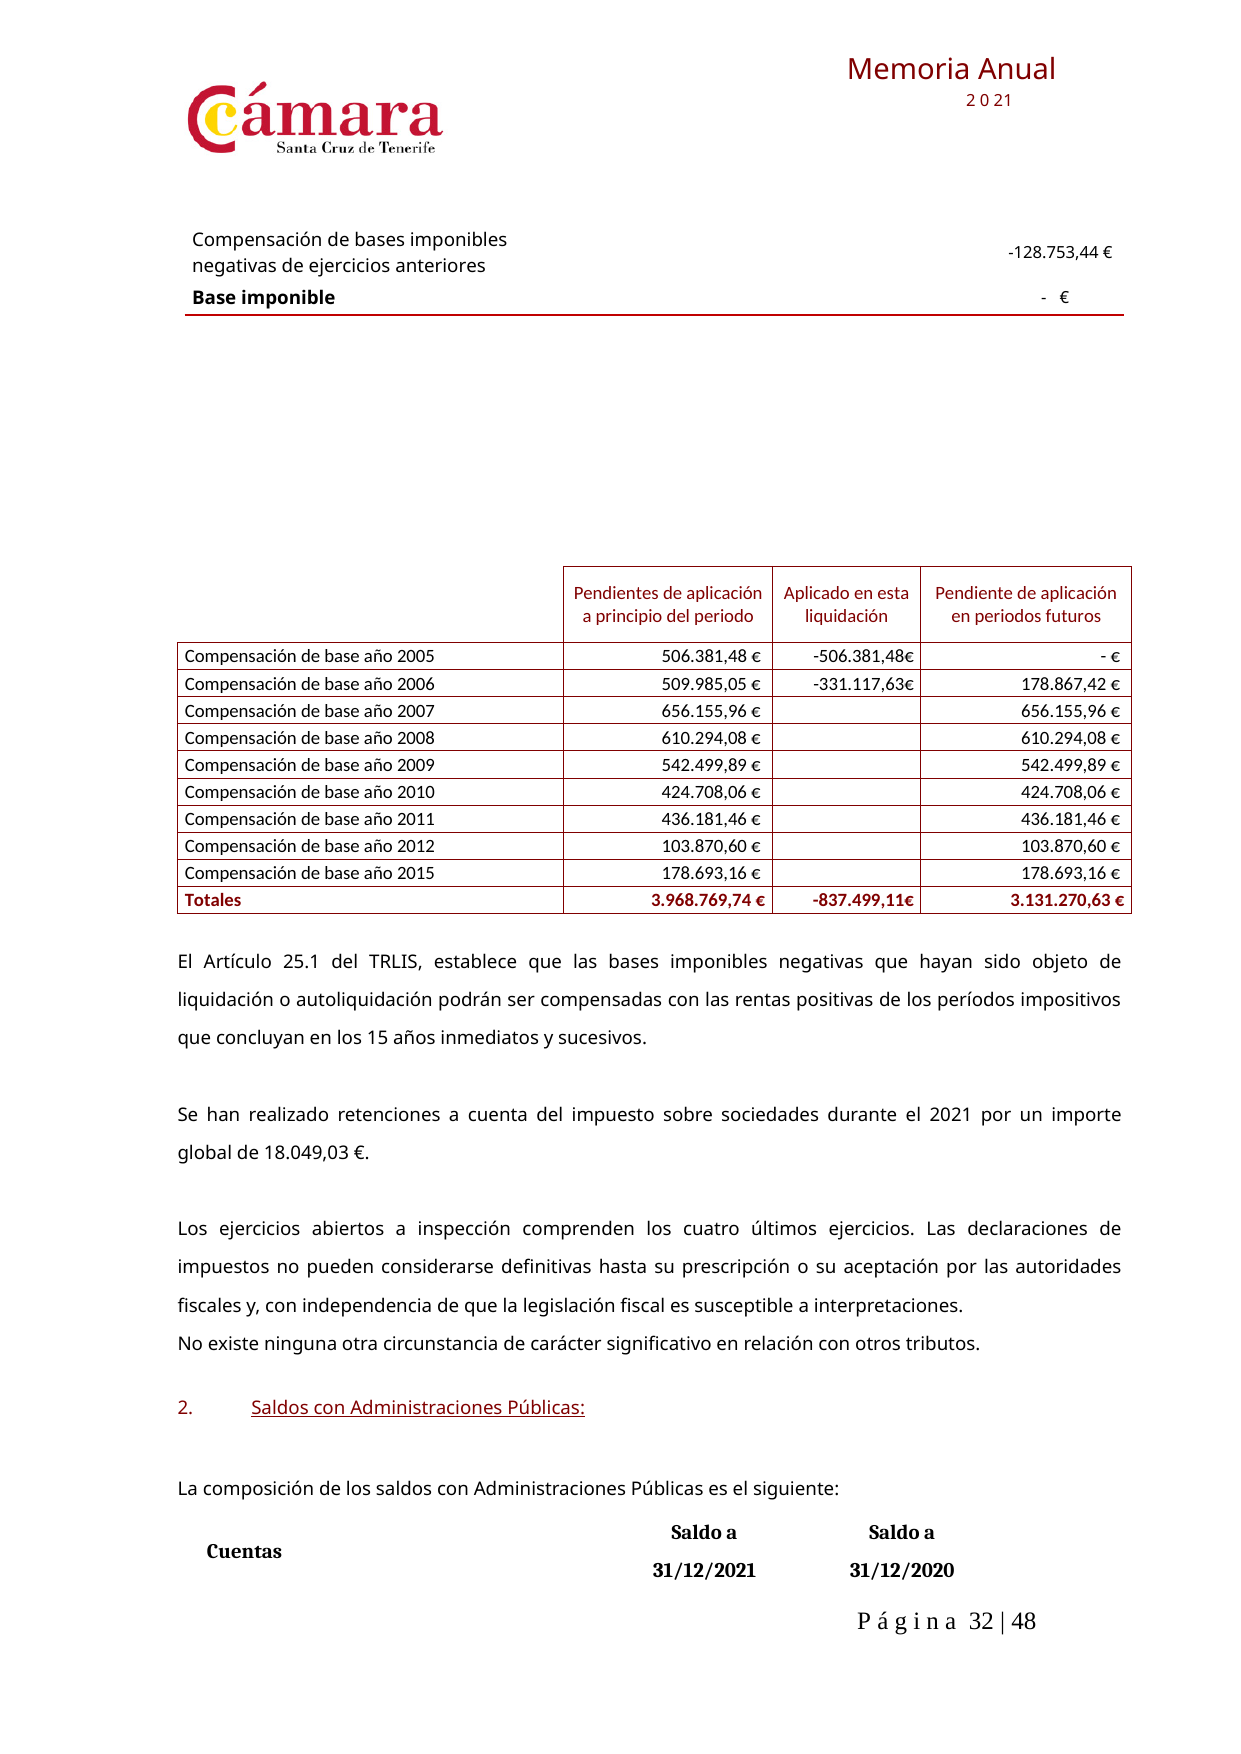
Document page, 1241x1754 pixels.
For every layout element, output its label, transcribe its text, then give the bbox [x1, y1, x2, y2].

text Se han realizado retenciones a cuenta del impuesto sobre sociedades durante el 2021 por un importe global de 18.049,03 €. [177, 1101, 1122, 1165]
text Los ejercicios abiertos a inspección comprenden los cuatro últimos ejercicios. Las declaraciones de impuestos no pueden considerarse definitivas hasta su prescripción o su aceptación por las autoridades fiscales y, con independencia de que la legislación fiscal es susceptible a interpretaciones. [177, 1216, 1122, 1318]
table_header Cuentas [199, 1513, 627, 1590]
table_cell [773, 860, 920, 886]
table_cell 656.155,96 € [921, 697, 1131, 723]
table_cell Compensación de base año 2008 [178, 724, 563, 750]
list Saldos con Administraciones Públicas: [177, 1394, 1122, 1420]
table_cell Totales [178, 887, 563, 913]
table_header Saldo a [628, 1513, 781, 1552]
table_cell 31/12/2021 [628, 1552, 781, 1590]
table_cell 424.708,06 € [564, 779, 772, 804]
table_cell Compensación de base año 2010 [178, 779, 563, 804]
table_cell 103.870,60 € [564, 833, 772, 859]
table_cell -506.381,48€ [773, 643, 920, 669]
text La composición de los saldos con Administraciones Públicas es el siguiente: [177, 1475, 1122, 1501]
table_cell Compensación de base año 2012 [178, 833, 563, 859]
table_cell 178.693,16 € [921, 860, 1131, 886]
table_cell [177, 318, 564, 537]
table_cell 509.985,05 € [564, 670, 772, 696]
table_cell [772, 537, 921, 566]
table_cell [773, 724, 920, 750]
table_cell Compensación de base año 2009 [178, 751, 563, 777]
table_cell [921, 537, 1131, 566]
table_cell Pendientes de aplicación a principio del periodo [564, 567, 772, 642]
table_cell Compensación de base año 2011 [178, 806, 563, 832]
table_cell 3.968.769,74 € [564, 887, 772, 913]
table_cell 31/12/2020 [781, 1552, 1023, 1590]
table_cell [773, 751, 920, 777]
table_cell [564, 537, 772, 566]
table_cell [177, 566, 563, 642]
table_cell Compensación de base año 2006 [178, 670, 563, 696]
table_cell 542.499,89 € [921, 751, 1131, 777]
table_cell Aplicado en esta liquidación [773, 567, 920, 642]
table_cell [576, 223, 768, 281]
table_cell Base imponible [185, 281, 576, 314]
table_cell Compensación de base año 2005 [178, 643, 563, 669]
table_cell 610.294,08 € [564, 724, 772, 750]
table_cell [921, 318, 1131, 537]
table_cell - € [921, 643, 1131, 669]
table_cell -331.117,63€ [773, 670, 920, 696]
table_cell 103.870,60 € [921, 833, 1131, 859]
table_cell 178.693,16 € [564, 860, 772, 886]
table_cell - € [947, 281, 1124, 314]
table_cell 3.131.270,63 € [921, 887, 1131, 913]
table_cell [773, 697, 920, 723]
table_cell [773, 779, 920, 804]
table_cell 436.181,46 € [564, 806, 772, 832]
table_cell [773, 806, 920, 832]
table_cell Compensación de base año 2007 [178, 697, 563, 723]
table_header [177, 222, 1131, 317]
table_cell [768, 223, 947, 281]
table_cell 656.155,96 € [564, 697, 772, 723]
text El Artículo 25.1 del TRLIS, establece que las bases imponibles negativas que hayan sido objeto de liquidación o autoliquidación podrán ser compensadas con las rentas positivas de los períodos impositivos que concluyan en los 15 años inmediatos y sucesivos. [177, 948, 1122, 1050]
table_cell 506.381,48 € [564, 643, 772, 669]
table_cell [768, 281, 947, 314]
table_cell Compensación de base año 2015 [178, 860, 563, 886]
table_header Saldo a [781, 1513, 1023, 1552]
table_cell 424.708,06 € [921, 779, 1131, 804]
text No existe ninguna otra circunstancia de carácter significativo en relación con otros tributos. [177, 1330, 1122, 1356]
table_cell [773, 833, 920, 859]
table_cell [772, 318, 921, 537]
table_cell [177, 537, 564, 566]
table_cell -128.753,44 € [947, 223, 1124, 281]
table_cell -837.499,11€ [773, 887, 920, 913]
table_cell [564, 318, 772, 537]
table_cell Compensación de bases imponibles negativas de ejercicios anteriores [185, 223, 576, 281]
table_cell 542.499,89 € [564, 751, 772, 777]
table_cell 178.867,42 € [921, 670, 1131, 696]
table_cell 610.294,08 € [921, 724, 1131, 750]
table_cell [576, 281, 768, 314]
table_cell 436.181,46 € [921, 806, 1131, 832]
table_cell Pendiente de aplicación en periodos futuros [921, 567, 1131, 642]
